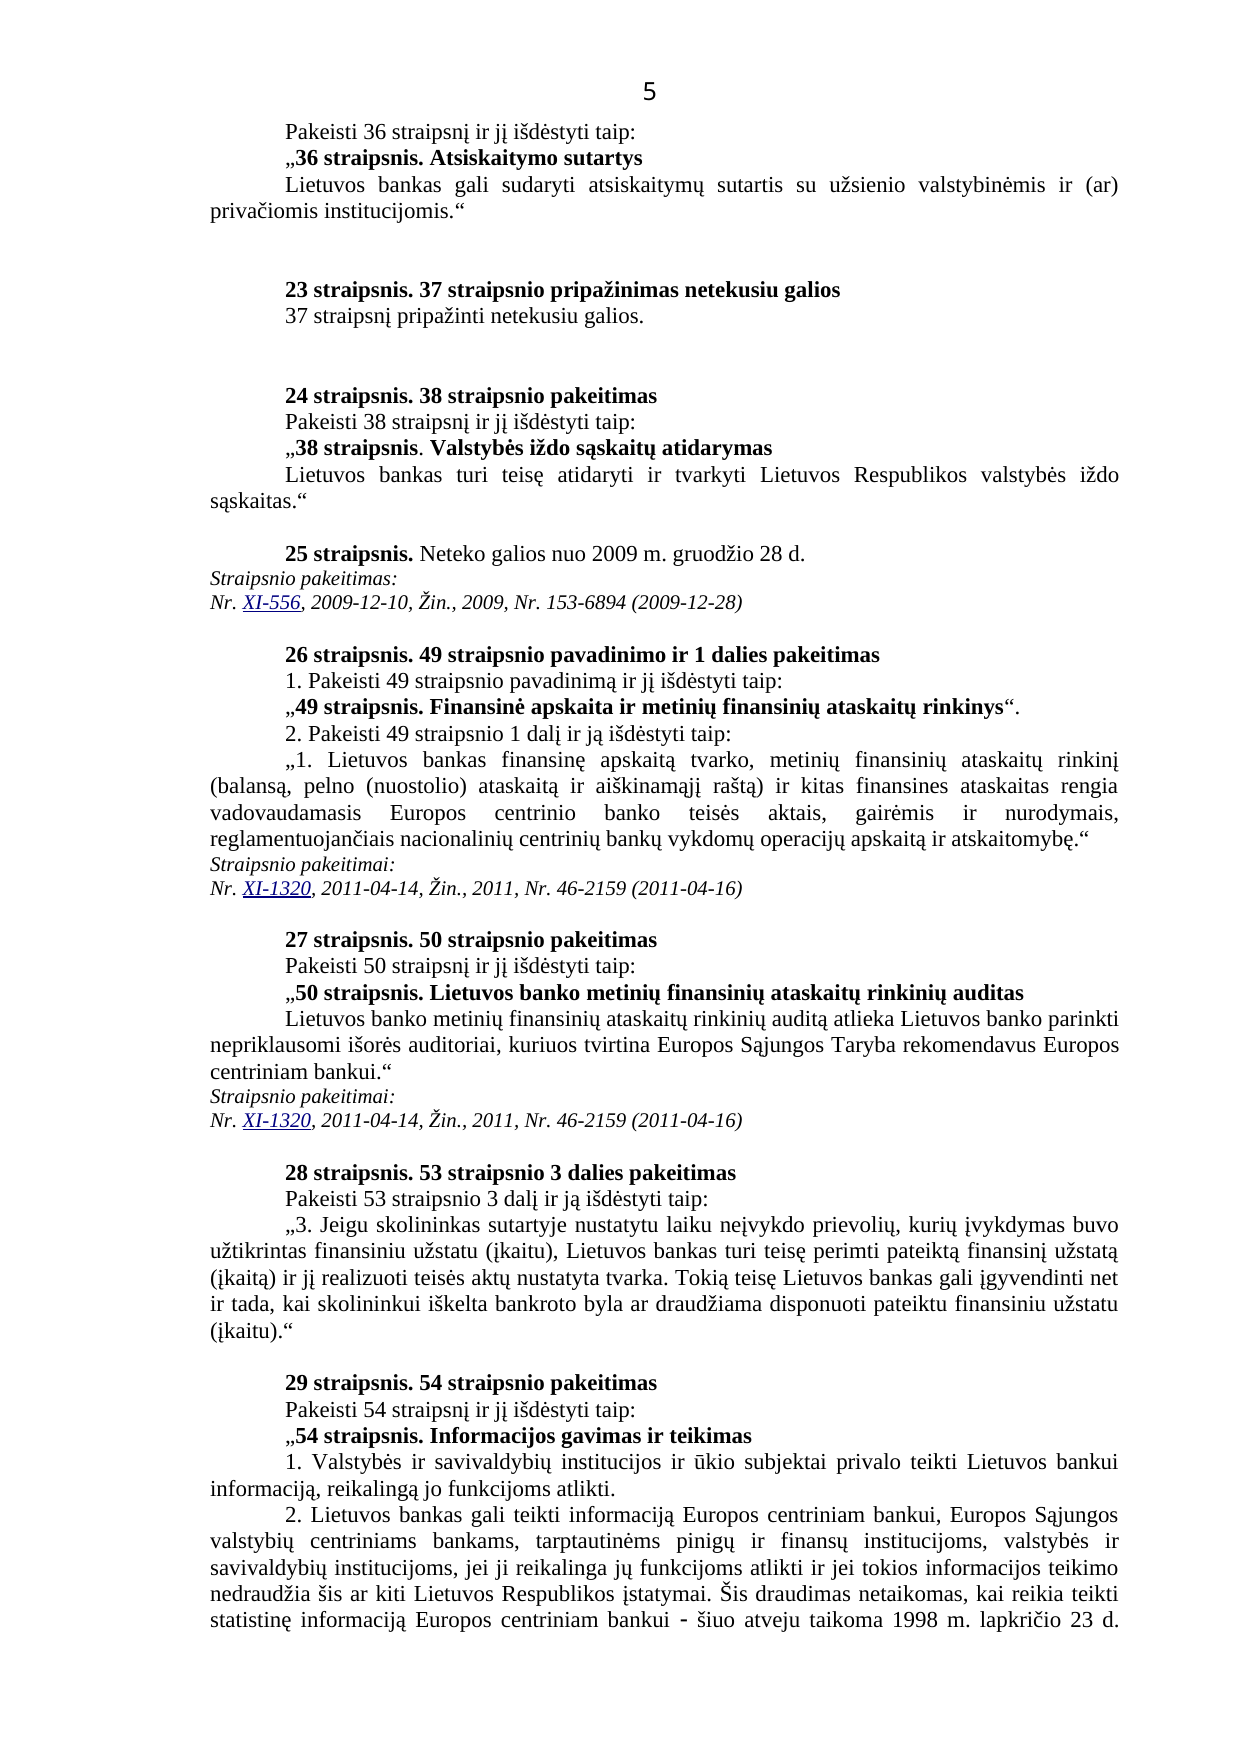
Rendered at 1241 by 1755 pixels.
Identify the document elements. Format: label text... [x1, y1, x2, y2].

text Nr. XI-556, 2009-12-10, Žin., 2009, Nr. 153-6894 (2009-12-28) [210, 590, 1120, 614]
text Lietuvos bankas turi teisę atidaryti ir tvarkyti Lietuvos Respublikos valstybės iždo sąskaitas.“ [210, 461, 1120, 513]
text Straipsnio pakeitimas: [210, 566, 1120, 590]
text „36 straipsnis. Atsiskaitymo sutartys [210, 144, 1120, 171]
text Lietuvos bankas gali sudaryti atsiskaitymų sutartis su užsienio valstybinėmis ir (ar) privačiomis institucijomis.“ [210, 171, 1120, 223]
text Pakeisti 50 straipsnį ir jį išdėstyti taip: [210, 952, 1120, 979]
text 29 straipsnis. 54 straipsnio pakeitimas [210, 1369, 1120, 1396]
text 25 straipsnis. Neteko galios nuo 2009 m. gruodžio 28 d. [210, 540, 1120, 566]
text „3. Jeigu skolininkas sutartyje nustatytu laiku neįvykdo prievolių, kurių įvykdymas buvo užtikrintas finansiniu užstatu (įkaitu), Lietuvos bankas turi teisę perimti pateiktą finansinį užstatą (įkaitą) ir jį realizuoti teisės aktų nustatyta tvarka. Tokią teisę Lietuvos bankas gali įgyvendinti net ir tada, kai skolininkui iškelta bankroto byla ar draudžiama disponuoti pateiktu finansiniu užstatu (įkaitu).“ [210, 1211, 1120, 1343]
text Pakeisti 53 straipsnio 3 dalį ir ją išdėstyti taip: [210, 1185, 1120, 1211]
text Pakeisti 36 straipsnį ir jį išdėstyti taip: [210, 118, 1120, 144]
text 26 straipsnis. 49 straipsnio pavadinimo ir 1 dalies pakeitimas [210, 641, 1120, 667]
text 27 straipsnis. 50 straipsnio pakeitimas [210, 926, 1120, 952]
text Straipsnio pakeitimai: [210, 851, 1120, 876]
text Straipsnio pakeitimai: [210, 1084, 1120, 1108]
text 28 straipsnis. 53 straipsnio 3 dalies pakeitimas [210, 1158, 1120, 1185]
text Lietuvos banko metinių finansinių ataskaitų rinkinių auditą atlieka Lietuvos banko parinkti nepriklausomi išorės auditoriai, kuriuos tvirtina Europos Sąjungos Taryba rekomendavus Europos centriniam bankui.“ [210, 1005, 1120, 1084]
text 1. Pakeisti 49 straipsnio pavadinimą ir jį išdėstyti taip: [210, 667, 1120, 693]
text 2. Lietuvos bankas gali teikti informaciją Europos centriniam bankui, Europos Sąjungos valstybių centriniams bankams, tarptautinėms pinigų ir finansų institucijoms, valstybės ir savivaldybių institucijoms, jei ji reikalinga jų funkcijoms atlikti ir jei tokios informacijos teikimo nedraudžia šis ar kiti Lietuvos Respublikos įstatymai. Šis draudimas netaikomas, kai reikia teikti statistinę informaciją Europos centriniam bankui  šiuo atveju taikoma 1998 m. lapkričio 23 d. [210, 1501, 1120, 1633]
text „38 straipsnis. Valstybės iždo sąskaitų atidarymas [210, 434, 1120, 461]
text 37 straipsnį pripažinti netekusiu galios. [210, 303, 1120, 329]
text 24 straipsnis. 38 straipsnio pakeitimas [210, 382, 1120, 408]
text 23 straipsnis. 37 straipsnio pripažinimas netekusiu galios [210, 276, 1120, 303]
text „50 straipsnis. Lietuvos banko metinių finansinių ataskaitų rinkinių auditas [210, 979, 1120, 1005]
text Pakeisti 54 straipsnį ir jį išdėstyti taip: [210, 1396, 1120, 1422]
text „1. Lietuvos bankas finansinę apskaitą tvarko, metinių finansinių ataskaitų rinkinį (balansą, pelno (nuostolio) ataskaitą ir aiškinamąjį raštą) ir kitas finansines ataskaitas rengia vadovaudamasis Europos centrinio banko teisės aktais, gairėmis ir nurodymais, reglamentuojančiais nacionalinių centrinių bankų vykdomų operacijų apskaitą ir atskaitomybę.“ [210, 746, 1120, 851]
text Nr. XI-1320, 2011-04-14, Žin., 2011, Nr. 46-2159 (2011-04-16) [210, 1108, 1120, 1132]
text „49 straipsnis. Finansinė apskaita ir metinių finansinių ataskaitų rinkinys“. [210, 693, 1120, 720]
text Nr. XI-1320, 2011-04-14, Žin., 2011, Nr. 46-2159 (2011-04-16) [210, 876, 1120, 899]
text 1. Valstybės ir savivaldybių institucijos ir ūkio subjektai privalo teikti Lietuvos bankui informaciją, reikalingą jo funkcijoms atlikti. [210, 1448, 1120, 1501]
text Pakeisti 38 straipsnį ir jį išdėstyti taip: [210, 408, 1120, 434]
text 2. Pakeisti 49 straipsnio 1 dalį ir ją išdėstyti taip: [210, 720, 1120, 746]
text „54 straipsnis. Informacijos gavimas ir teikimas [210, 1422, 1120, 1448]
